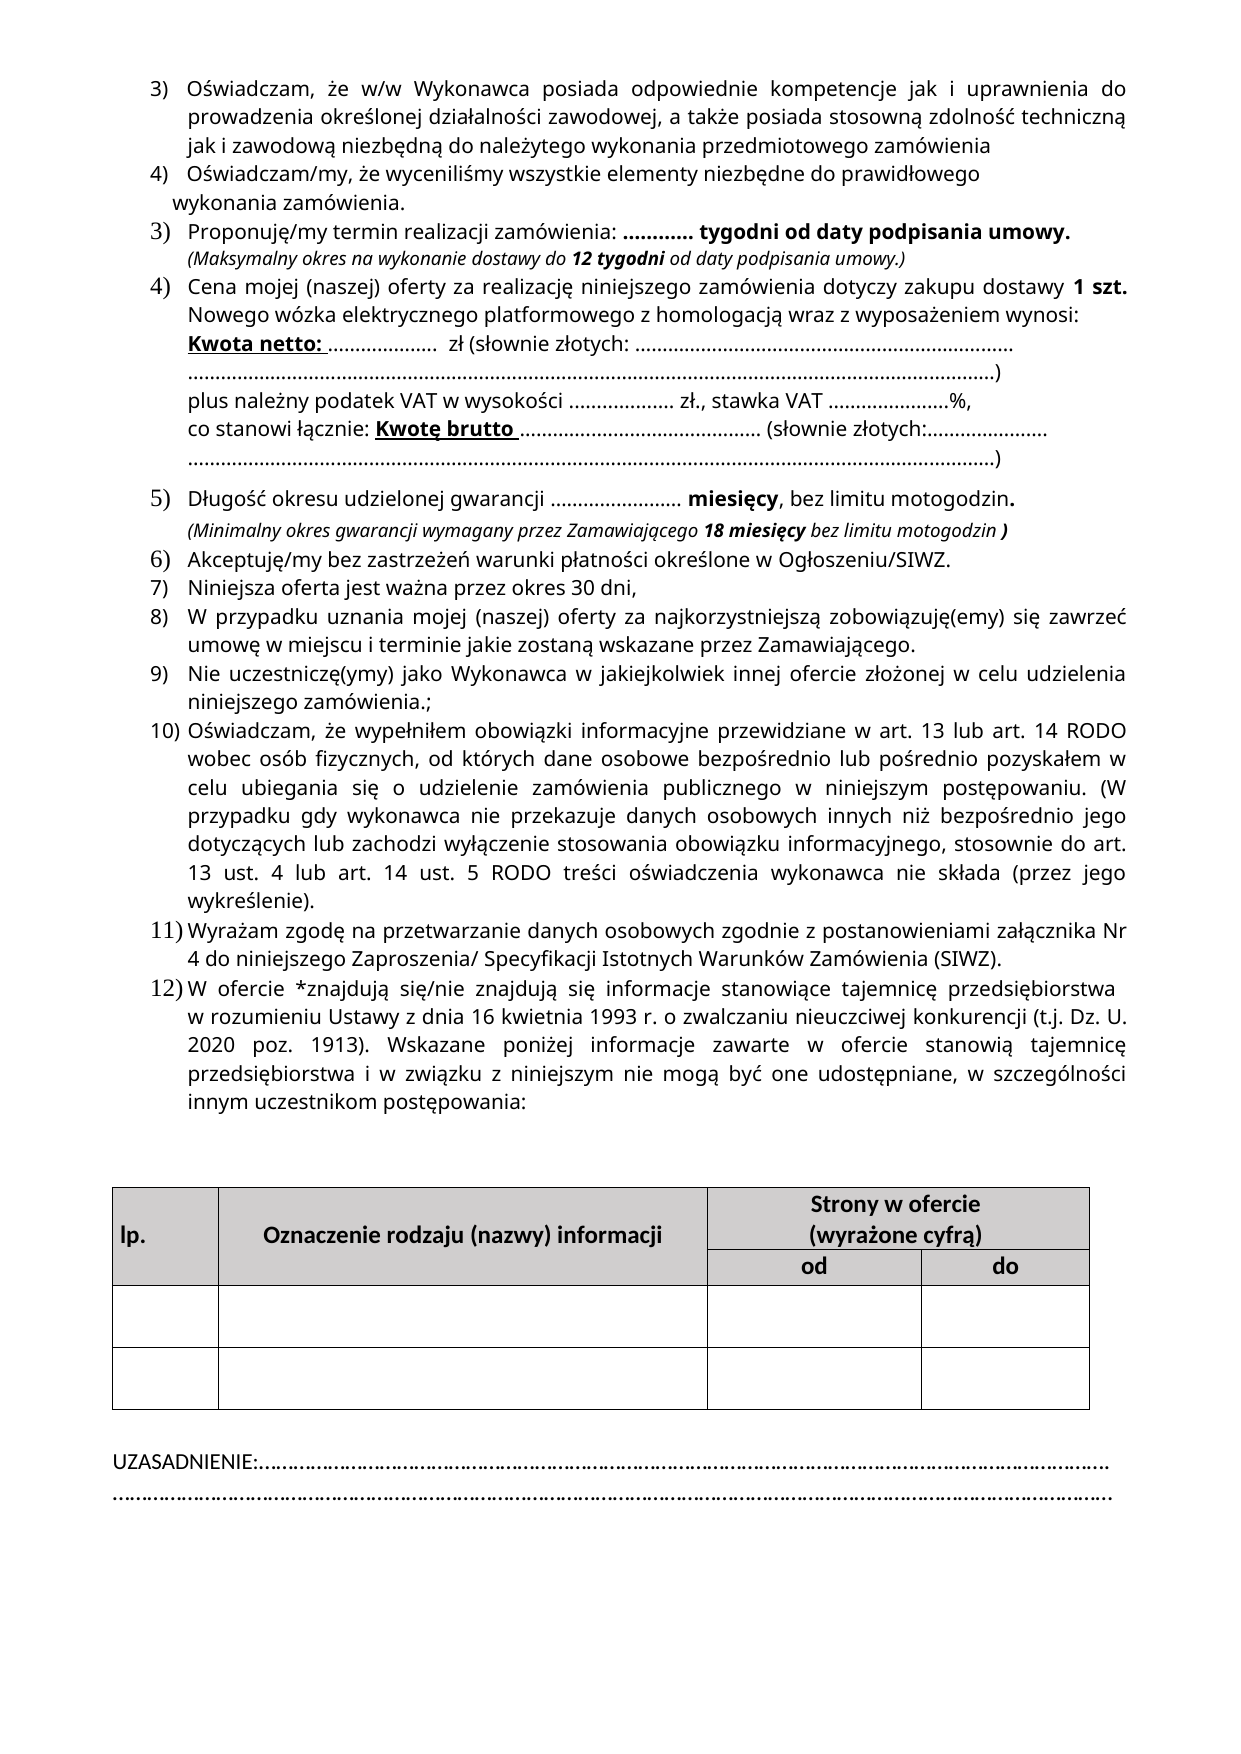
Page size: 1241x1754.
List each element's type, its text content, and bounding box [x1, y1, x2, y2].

table_cell od [708, 1250, 921, 1285]
text Kwota netto: ……………….. zł (słownie złotych: …………………………………………………………… [187, 329, 1128, 357]
list Długość okresu udzielonej gwarancji …………………… miesięcy, bez limitu motogodzin. [150, 471, 1128, 513]
list (Maksymalny okres na wykonanie dostawy do 12 tygodni od daty podpisania umowy.) [187, 246, 1128, 271]
list Oświadczam, że wypełniłem obowiązki informacyjne przewidziane w art. 13 lub art. 14 RODO wobec osób fizycznych, od których dane osobowe bezpośrednio lub pośrednio pozyskałem w celu ubiegania się o udzielenie zamówienia publicznego w niniejszym postępowaniu. (W przypadku gdy wykonawca nie przekazuje danych osobowych innych niż bezpośrednio jego dotyczących lub zachodzi wyłączenie stosowania obowiązku informacyjnego, stosownie do art. 13 ust. 4 lub art. 14 ust. 5 RODO treści oświadczenia wykonawca nie składa (przez jego wykreślenie). [150, 716, 1128, 915]
list Cena mojej (naszej) oferty za realizację niniejszego zamówienia dotyczy zakupu dostawy 1 szt. Nowego wózka elektrycznego platformowego z homologacją wraz z wyposażeniem wynosi: [150, 271, 1128, 329]
list Proponuję/my termin realizacji zamówienia: ………… tygodni od daty podpisania umowy. [150, 216, 1128, 246]
text co stanowi łącznie: Kwotę brutto …………..………………………… (słownie złotych:…………………. [187, 414, 1128, 443]
list W ofercie *znajdują się/nie znajdują się informacje stanowiące tajemnicę przedsiębiorstwa w rozumieniu Ustawy z dnia 16 kwietnia 1993 r. o zwalczaniu nieuczciwej konkurencji (t.j. Dz. U. 2020 poz. 1913). Wskazane poniżej informacje zawarte w ofercie stanowią tajemnicę przedsiębiorstwa i w związku z niniejszym nie mogą być one udostępniane, w szczególności innym uczestnikom postępowania: [150, 973, 1128, 1116]
list (Minimalny okres gwarancji wymagany przez Zamawiającego 18 miesięcy bez limitu motogodzin ) [187, 513, 1128, 544]
table_cell [219, 1348, 707, 1409]
table_header Strony w ofercie (wyrażone cyfrą) [708, 1188, 1089, 1249]
table_cell [219, 1286, 707, 1347]
table_header lp. [113, 1188, 218, 1285]
table_cell [113, 1348, 218, 1409]
list Wyrażam zgodę na przetwarzanie danych osobowych zgodnie z postanowieniami załącznika Nr 4 do niniejszego Zaproszenia/ Specyfikacji Istotnych Warunków Zamówienia (SIWZ). [150, 915, 1128, 973]
text plus należny podatek VAT w wysokości ................... zł., stawka VAT ………………….%, [187, 386, 1128, 414]
list Oświadczam/my, że wyceniliśmy wszystkie elementy niezbędne do prawidłowego [150, 159, 1128, 188]
table_cell do [922, 1250, 1089, 1285]
table_cell [708, 1286, 921, 1347]
list W przypadku uznania mojej (naszej) oferty za najkorzystniejszą zobowiązuję(emy) się zawrzeć umowę w miejscu i terminie jakie zostaną wskazane przez Zamawiającego. [150, 602, 1128, 659]
list Oświadczam, że w/w Wykonawca posiada odpowiednie kompetencje jak i uprawnienia do prowadzenia określonej działalności zawodowej, a także posiada stosowną zdolność techniczną jak i zawodową niezbędną do należytego wykonania przedmiotowego zamówienia [150, 74, 1128, 159]
table_cell [922, 1286, 1089, 1347]
list Niniejsza oferta jest ważna przez okres 30 dni, [150, 573, 1128, 602]
table_cell [922, 1348, 1089, 1409]
table_cell [708, 1348, 921, 1409]
text wykonania zamówienia. [112, 188, 1128, 216]
table_header Oznaczenie rodzaju (nazwy) informacji [219, 1188, 707, 1285]
text …………………………………………………………………………………………………………………………………) [187, 443, 1128, 471]
list Akceptuję/my bez zastrzeżeń warunki płatności określone w Ogłoszeniu/SIWZ. [150, 544, 1128, 573]
text …………………………………………………………………………………………………………………………………) [187, 357, 1128, 386]
list Nie uczestniczę(ymy) jako Wykonawca w jakiejkolwiek innej ofercie złożonej w celu udzielenia niniejszego zamówienia.; [150, 659, 1128, 716]
table_cell [113, 1286, 218, 1347]
text UZASADNIENIE:…………………………………………………………………………………………………………………………………. ………………………………………………………………………………………………………………………………………………………… [112, 1446, 1128, 1507]
